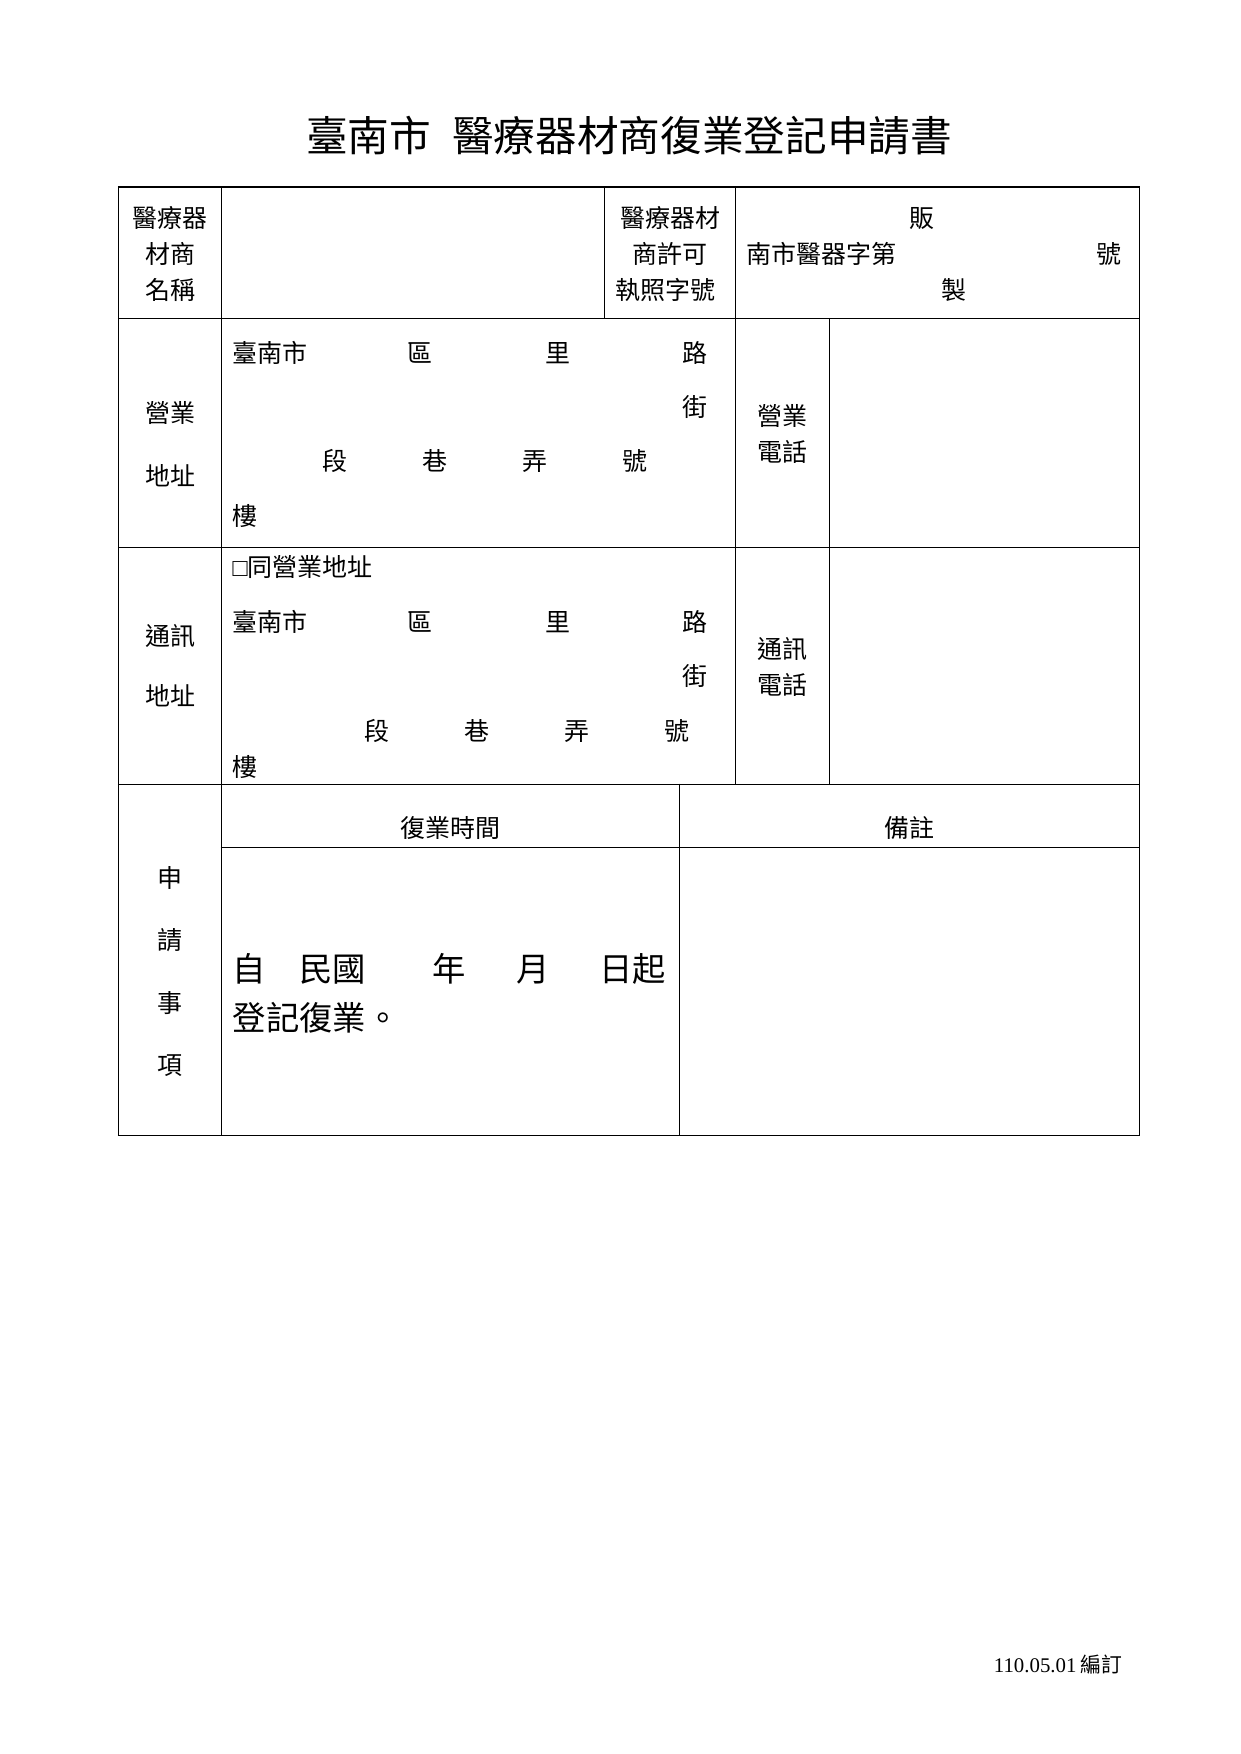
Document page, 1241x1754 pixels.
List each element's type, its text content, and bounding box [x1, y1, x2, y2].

table_header [222, 188, 604, 318]
table_cell 營業 電話 [736, 319, 829, 547]
table_cell [830, 548, 1139, 783]
table_cell 自 民國 年 月 日起 登記復業。 [222, 848, 679, 1135]
table_cell □同營業地址 臺南市 區 里 路街 段 巷 弄 號 樓 [222, 548, 735, 783]
table_cell 通訊 地址 [119, 548, 221, 783]
table_cell 通訊 電話 [736, 548, 829, 783]
table_cell 營業 地址 [119, 319, 221, 547]
table_cell 臺南市 區 里 路街 段 巷 弄 號 樓 [222, 319, 735, 547]
table_header 醫療器材商 名稱 [119, 188, 221, 318]
table_cell 復業時間 [222, 785, 679, 847]
table_cell [830, 319, 1139, 547]
table_cell [680, 848, 1139, 1135]
text 臺南市 醫療器材商復業登記申請書 [136, 103, 1122, 164]
table_header 醫療器材商許可 執照字號 [605, 188, 735, 318]
table_header 販 南市醫器字第 號 製 [736, 188, 1139, 318]
table_cell 申 請 事 項 [119, 785, 221, 1135]
table_cell 備註 [680, 785, 1139, 847]
